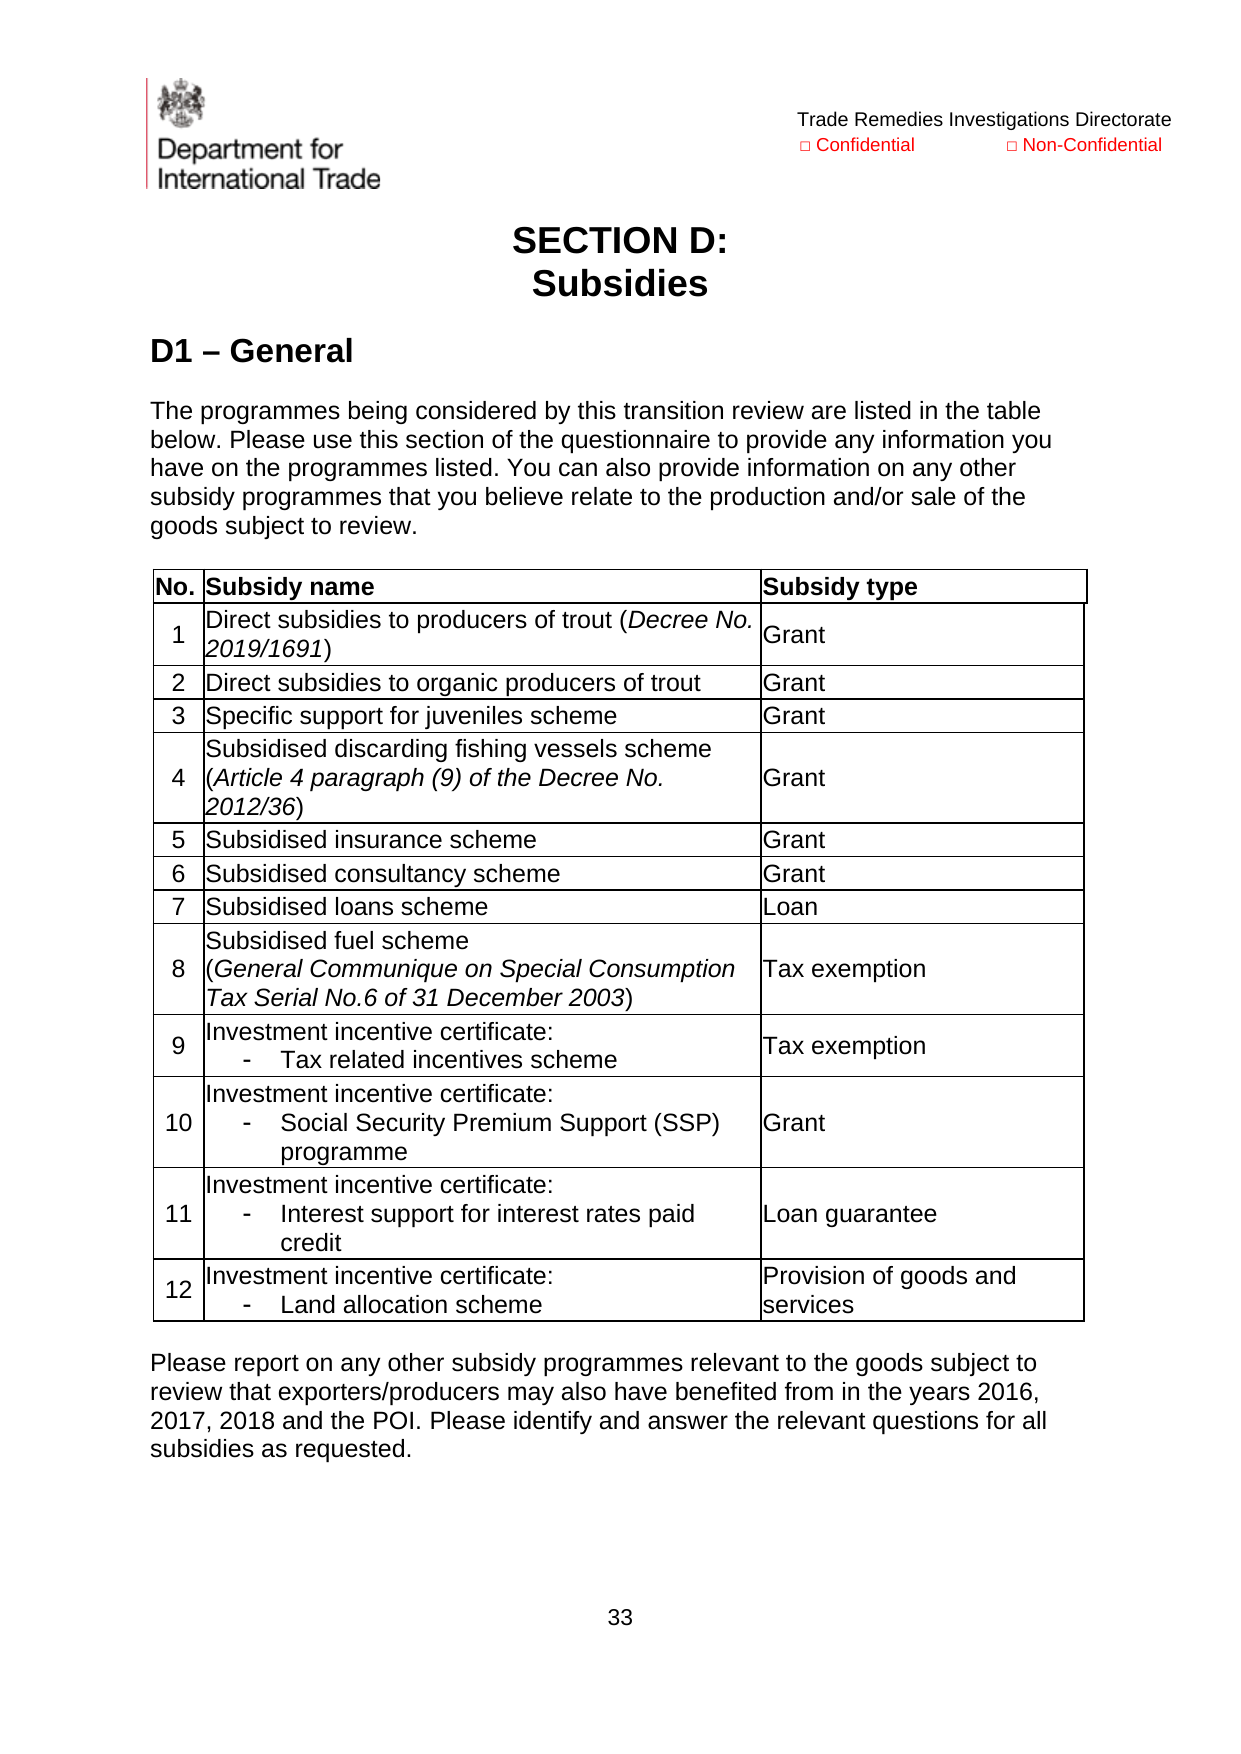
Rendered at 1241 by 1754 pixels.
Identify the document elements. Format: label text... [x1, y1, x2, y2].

table_cell 12 [154, 1260, 203, 1320]
table_cell Direct subsidies to organic producers of trout [205, 666, 760, 698]
table_header Subsidy type [762, 570, 1086, 602]
table_cell Investment incentive certificate: Tax related incentives scheme [205, 1015, 760, 1076]
table_cell Grant [762, 666, 1083, 698]
table_cell Direct subsidies to producers of trout (Decree No. 2019/1691) [205, 604, 760, 664]
table_cell Subsidised loans scheme [205, 891, 760, 923]
text Please report on any other subsidy programmes relevant to the goods subject to review that exporters/producers may also have benefited from in the years 2016, 2017, 2018 and the POI. Please identify and answer the relevant questions for all subsidies as requested. [150, 1348, 1090, 1463]
table_cell Investment incentive certificate: Interest support for interest rates paid credit [205, 1168, 760, 1258]
table_cell Subsidised insurance scheme [205, 824, 760, 856]
table_cell 6 [154, 857, 203, 889]
table_cell Investment incentive certificate: Social Security Premium Support (SSP) programme [205, 1077, 760, 1167]
text The programmes being considered by this transition review are listed in the table below. Please use this section of the questionnaire to provide any information you have on the programmes listed. You can also provide information on any other subsidy programmes that you believe relate to the production and/or sale of the goods subject to review. [150, 396, 1090, 540]
table_cell Subsidised discarding fishing vessels scheme (Article 4 paragraph (9) of the Decree No. 2012/36) [205, 733, 760, 822]
table_cell Loan [762, 891, 1083, 923]
subtitle SECTION D: Subsidies [150, 218, 1090, 305]
table_cell Subsidised consultancy scheme [205, 857, 760, 889]
table_cell Grant [762, 1077, 1083, 1167]
table_cell Grant [762, 700, 1083, 731]
table_cell Provision of goods and services [762, 1260, 1083, 1320]
table_cell 5 [154, 824, 203, 856]
table_cell Loan guarantee [762, 1168, 1083, 1258]
table_cell Grant [762, 824, 1083, 856]
table_cell 1 [154, 604, 203, 664]
table_cell Grant [762, 604, 1083, 664]
table_cell 3 [154, 700, 203, 731]
table_cell 8 [154, 924, 203, 1013]
table_cell 7 [154, 891, 203, 923]
table_cell Investment incentive certificate: Land allocation scheme [205, 1260, 760, 1320]
table_cell 2 [154, 666, 203, 698]
subtitle D1 – General [150, 331, 1090, 369]
table_cell 10 [154, 1077, 203, 1167]
table_cell 4 [154, 733, 203, 822]
table_cell Subsidised fuel scheme (General Communique on Special Consumption Tax Serial No.6 of 31 December 2003) [205, 924, 760, 1013]
table_cell 9 [154, 1015, 203, 1076]
table_cell Grant [762, 733, 1083, 822]
table_cell Tax exemption [762, 1015, 1083, 1076]
table_cell Grant [762, 857, 1083, 889]
table_cell Tax exemption [762, 924, 1083, 1013]
table_header No. [154, 570, 203, 602]
table_header Subsidy name [205, 570, 760, 602]
table_cell Specific support for juveniles scheme [205, 700, 760, 731]
table_cell 11 [154, 1168, 203, 1258]
